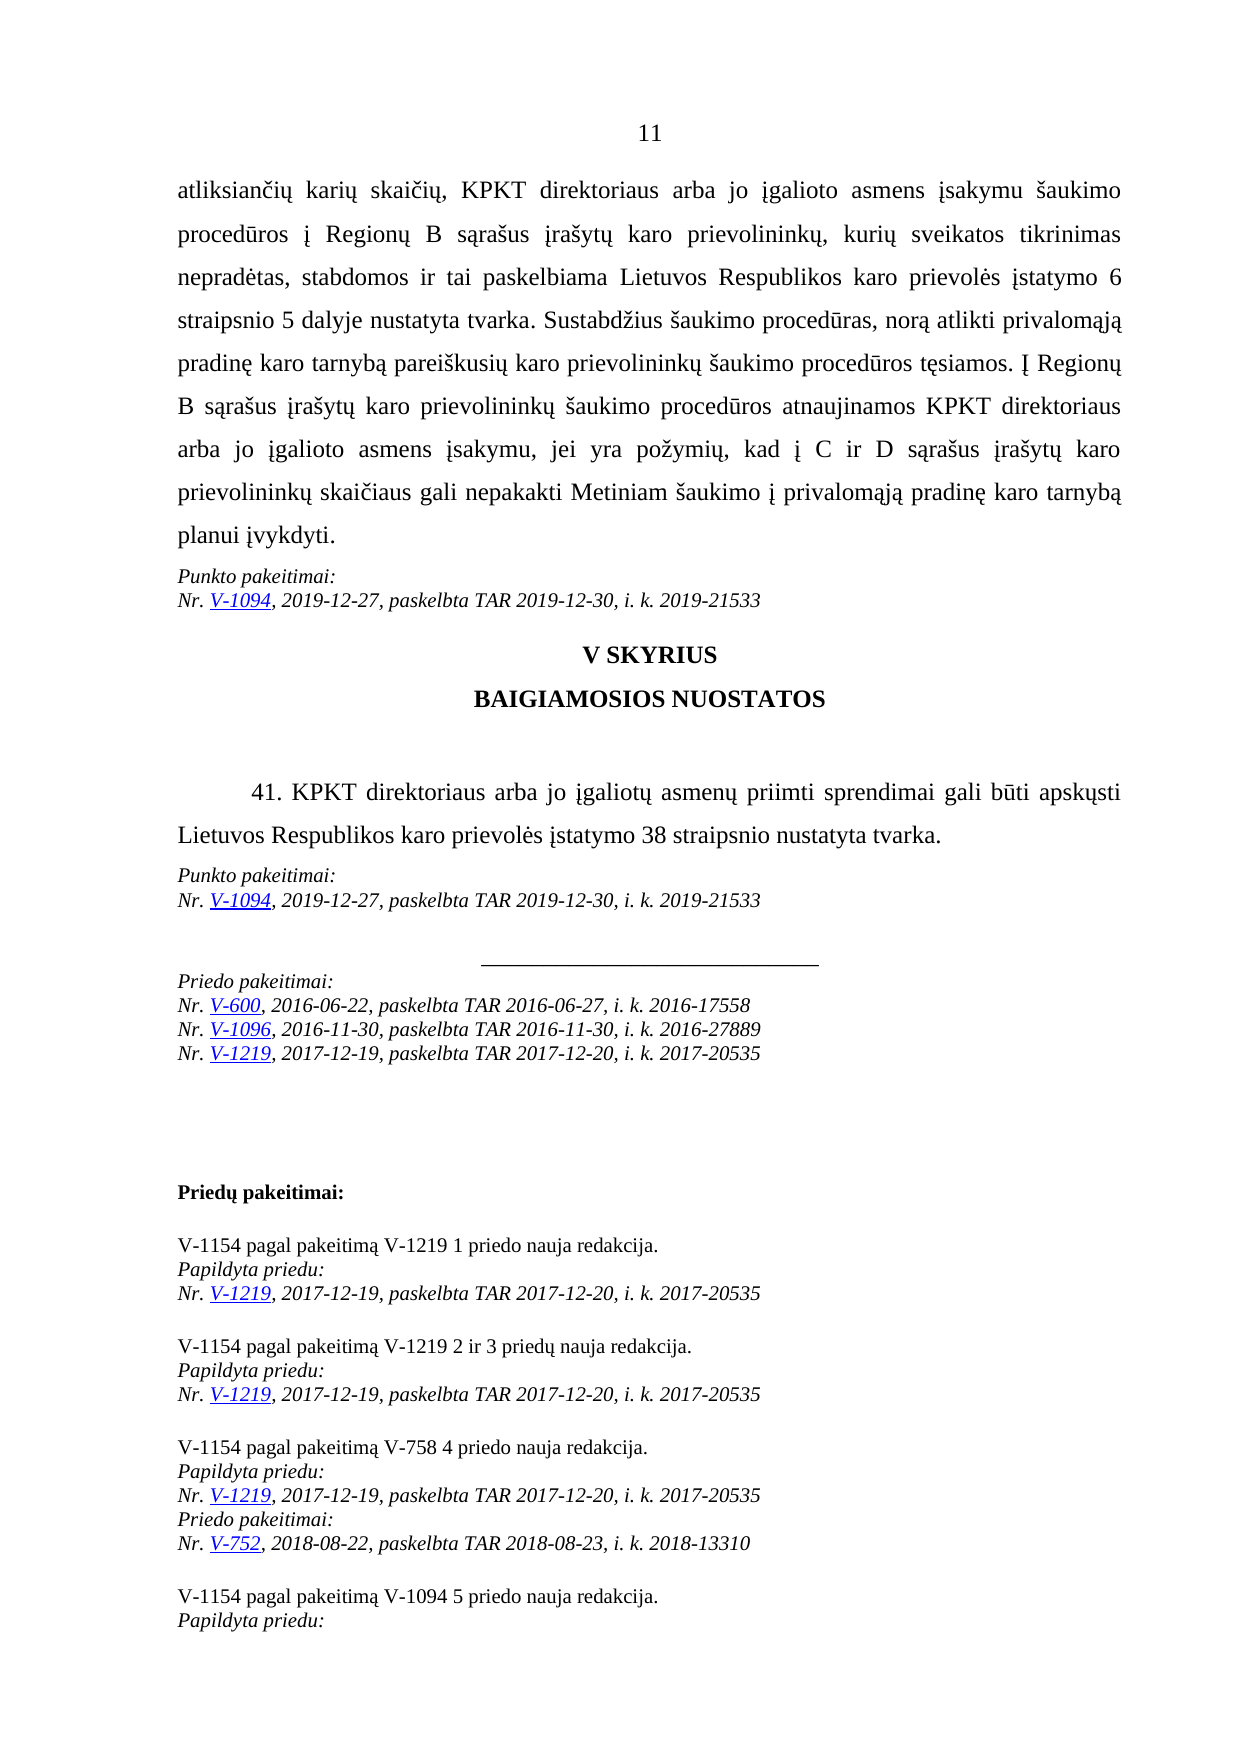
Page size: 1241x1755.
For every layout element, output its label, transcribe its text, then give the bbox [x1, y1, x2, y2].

text Punkto pakeitimai: [177, 564, 1122, 588]
text atliksiančių karių skaičių, KPKT direktoriaus arba jo įgalioto asmens įsakymu šaukimo procedūros į Regionų B sąrašus įrašytų karo prievolininkų, kurių sveikatos tikrinimas nepradėtas, stabdomos ir tai paskelbiama Lietuvos Respublikos karo prievolės įstatymo 6 straipsnio 5 dalyje nustatyta tvarka. Sustabdžius šaukimo procedūras, norą atlikti privalomąją pradinę karo tarnybą pareiškusių karo prievolininkų šaukimo procedūros tęsiamos. Į Regionų B sąrašus įrašytų karo prievolininkų šaukimo procedūros atnaujinamos KPKT direktoriaus arba jo įgalioto asmens įsakymu, jei yra požymių, kad į C ir D sąrašus įrašytų karo prievolininkų skaičiaus gali nepakakti Metiniam šaukimo į privalomąją pradinę karo tarnybą planui įvykdyti. [177, 176, 1122, 549]
text Nr. V-1096, 2016-11-30, paskelbta TAR 2016-11-30, i. k. 2016-27889 [177, 1017, 1122, 1041]
text Papildyta priedu: [177, 1358, 1122, 1382]
text ___________________________ [177, 940, 1122, 969]
text Priedų pakeitimai: [177, 1180, 1122, 1204]
text V-1154 pagal pakeitimą V-758 4 priedo nauja redakcija. [177, 1435, 1122, 1459]
text Priedo pakeitimai: [177, 969, 1122, 993]
text Punkto pakeitimai: [177, 863, 1122, 887]
text Papildyta priedu: [177, 1459, 1122, 1483]
text Nr. V-1219, 2017-12-19, paskelbta TAR 2017-12-20, i. k. 2017-20535 [177, 1382, 1122, 1406]
text V SKYRIUS [177, 641, 1122, 669]
text 41. KPKT direktoriaus arba jo įgaliotų asmenų priimti sprendimai gali būti apskųsti Lietuvos Respublikos karo prievolės įstatymo 38 straipsnio nustatyta tvarka. [177, 777, 1122, 849]
text Nr. V-752, 2018-08-22, paskelbta TAR 2018-08-23, i. k. 2018-13310 [177, 1531, 1122, 1555]
text Nr. V-600, 2016-06-22, paskelbta TAR 2016-06-27, i. k. 2016-17558 [177, 993, 1122, 1017]
text Nr. V-1094, 2019-12-27, paskelbta TAR 2019-12-30, i. k. 2019-21533 [177, 887, 1122, 912]
text Priedo pakeitimai: [177, 1507, 1122, 1531]
text BAIGIAMOSIOS NUOSTATOS [177, 684, 1122, 712]
text Nr. V-1219, 2017-12-19, paskelbta TAR 2017-12-20, i. k. 2017-20535 [177, 1281, 1122, 1305]
text Papildyta priedu: [177, 1257, 1122, 1281]
text V-1154 pagal pakeitimą V-1219 2 ir 3 priedų nauja redakcija. [177, 1334, 1122, 1358]
text V-1154 pagal pakeitimą V-1219 1 priedo nauja redakcija. [177, 1233, 1122, 1257]
text V-1154 pagal pakeitimą V-1094 5 priedo nauja redakcija. [177, 1584, 1122, 1608]
text Nr. V-1219, 2017-12-19, paskelbta TAR 2017-12-20, i. k. 2017-20535 [177, 1041, 1122, 1065]
text Papildyta priedu: [177, 1608, 1122, 1632]
text Nr. V-1094, 2019-12-27, paskelbta TAR 2019-12-30, i. k. 2019-21533 [177, 588, 1122, 612]
text Nr. V-1219, 2017-12-19, paskelbta TAR 2017-12-20, i. k. 2017-20535 [177, 1483, 1122, 1507]
